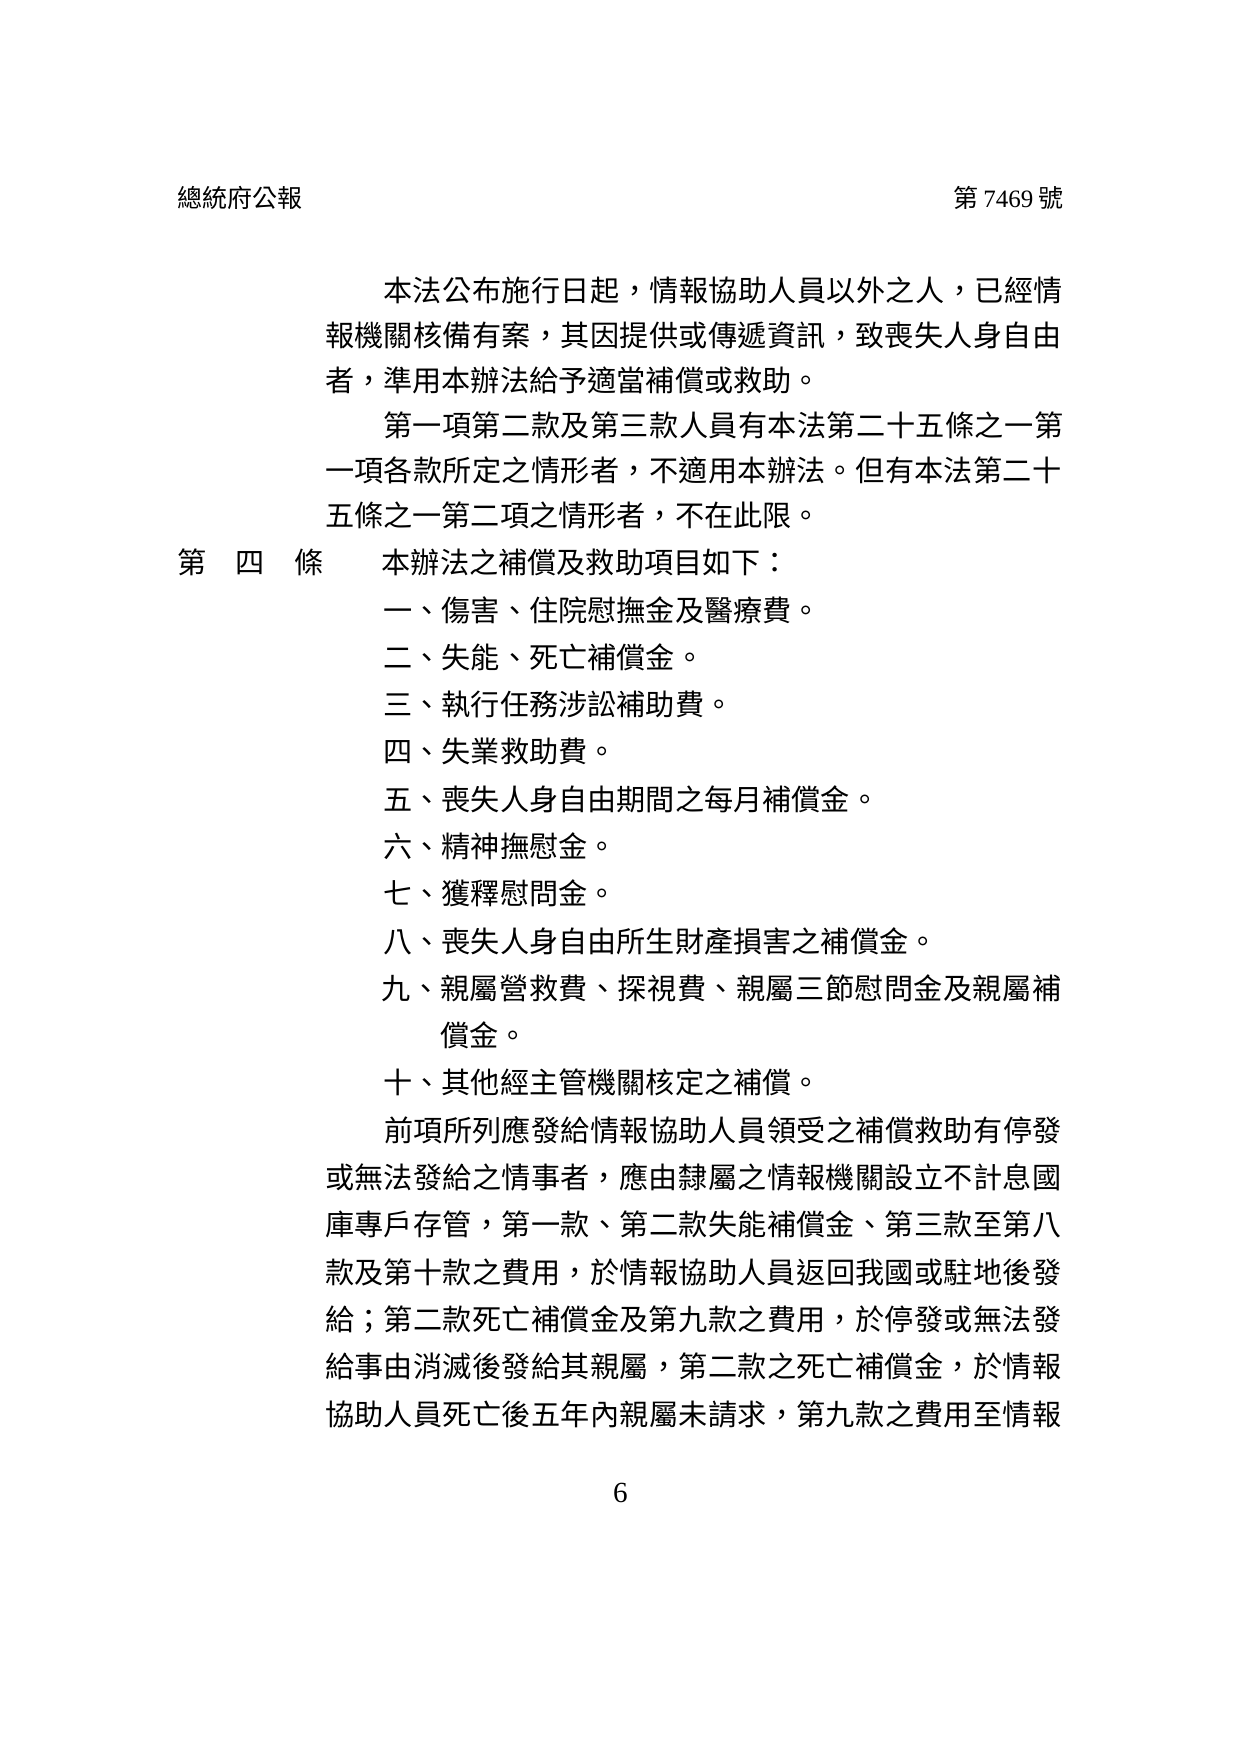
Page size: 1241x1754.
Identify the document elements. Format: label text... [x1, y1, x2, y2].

text 八、喪失人身自由所生財產損害之補償金。 [325, 914, 1063, 961]
text 五、喪失人身自由期間之每月補償金。 [325, 772, 1063, 819]
text 第 四 條 本辦法之補償及救助項目如下： [177, 536, 1063, 583]
text 九、親屬營救費、探視費、親屬三節慰問金及親屬補償金。 [381, 961, 1063, 1056]
text 十、其他經主管機關核定之補償。 [325, 1056, 1063, 1103]
text 六、精神撫慰金。 [325, 819, 1063, 867]
text 三、執行任務涉訟補助費。 [325, 678, 1063, 725]
text 七、獲釋慰問金。 [325, 867, 1063, 914]
text 第一項第二款及第三款人員有本法第二十五條之一第一項各款所定之情形者，不適用本辦法。但有本法第二十五條之一第二項之情形者，不在此限。 [325, 401, 1063, 536]
text 前項所列應發給情報協助人員領受之補償救助有停發或無法發給之情事者，應由隸屬之情報機關設立不計息國庫專戶存管，第一款、第二款失能補償金、第三款至第八款及第十款之費用，於情報協助人員返回我國或駐地後發給；第二款死亡補償金及第九款之費用，於停發或無法發給事由消滅後發給其親屬，第二款之死亡補償金，於情報協助人員死亡後五年內親屬未請求，第九款之費用至情報 [325, 1103, 1063, 1434]
text 四、失業救助費。 [325, 725, 1063, 772]
text 一、傷害、住院慰撫金及醫療費。 [325, 583, 1063, 630]
text 二、失能、死亡補償金。 [325, 630, 1063, 678]
text 本法公布施行日起，情報協助人員以外之人，已經情報機關核備有案，其因提供或傳遞資訊，致喪失人身自由者，準用本辦法給予適當補償或救助。 [325, 266, 1063, 401]
